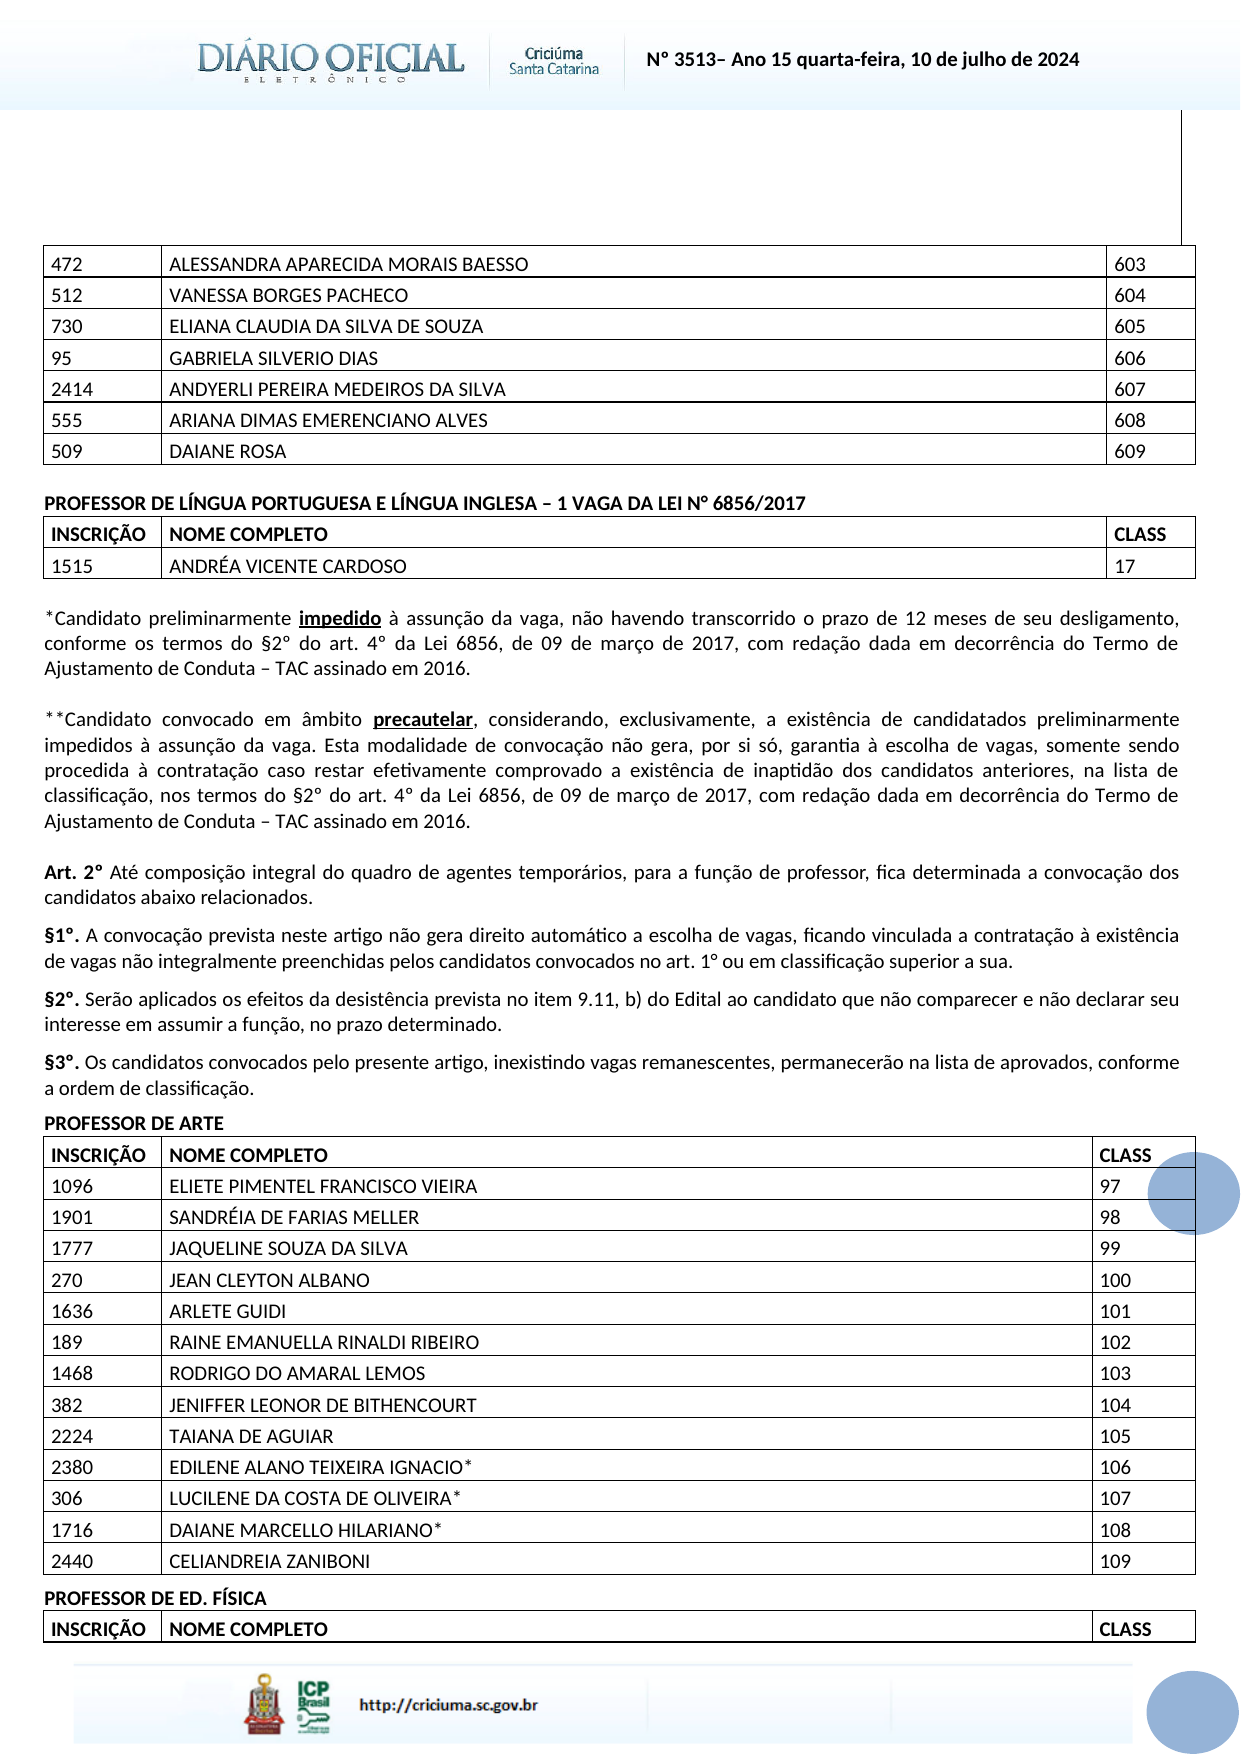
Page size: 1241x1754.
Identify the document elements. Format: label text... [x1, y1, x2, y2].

table_cell LUCILENE DA COSTA DE OLIVEIRA* [162, 1481, 1092, 1511]
table_cell DAIANE MARCELLO HILARIANO* [162, 1512, 1092, 1542]
table_cell SANDRÉIA DE FARIAS MELLER [162, 1200, 1092, 1230]
table_cell 108 [1093, 1512, 1195, 1542]
text PROFESSOR DE ARTE [44, 1111, 1181, 1136]
table_cell 512 [44, 278, 161, 308]
table_cell 104 [1093, 1387, 1195, 1417]
table_cell 730 [44, 309, 161, 339]
table_header NOME COMPLETO [162, 1137, 1092, 1167]
table_cell 604 [1107, 278, 1195, 308]
table_header CLASS [1093, 1611, 1195, 1641]
table_header CLASS [1093, 1137, 1195, 1167]
table_cell 608 [1107, 403, 1195, 433]
table_cell 105 [1093, 1418, 1195, 1448]
table_header CLASS [1107, 517, 1195, 547]
table_cell 2224 [44, 1418, 161, 1448]
text §3º. Os candidatos convocados pelo presente artigo, inexistindo vagas remanescentes, permanecerão na lista de aprovados, conforme a ordem de classificação. [44, 1049, 1181, 1100]
table_cell 103 [1093, 1356, 1195, 1386]
table_cell 17 [1107, 548, 1195, 578]
table_cell GABRIELA SILVERIO DIAS [162, 340, 1106, 370]
table_header NOME COMPLETO [162, 1611, 1092, 1641]
table_cell 95 [44, 340, 161, 370]
table_cell RAINE EMANUELLA RINALDI RIBEIRO [162, 1325, 1092, 1355]
table_cell ELIANA CLAUDIA DA SILVA DE SOUZA [162, 309, 1106, 339]
table_cell 106 [1093, 1450, 1195, 1480]
table_cell TAIANA DE AGUIAR [162, 1418, 1092, 1448]
table_header INSCRIÇÃO [44, 1137, 161, 1167]
table_header NOME COMPLETO [162, 517, 1106, 547]
table_cell 101 [1093, 1293, 1195, 1323]
table_cell 306 [44, 1481, 161, 1511]
table_cell 1716 [44, 1512, 161, 1542]
text **Candidato convocado em âmbito precautelar, considerando, exclusivamente, a existência de candidatados preliminarmente impedidos à assunção da vaga. Esta modalidade de convocação não gera, por si só, garantia à escolha de vagas, somente sendo procedida à contratação caso restar efetivamente comprovado a existência de inaptidão dos candidatos anteriores, na lista de classificação, nos termos do §2º do art. 4º da Lei 6856, de 09 de março de 2017, com redação dada em decorrência do Termo de Ajustamento de Conduta – TAC assinado em 2016. [44, 706, 1181, 833]
table_header INSCRIÇÃO [44, 517, 161, 547]
table_cell ALESSANDRA APARECIDA MORAIS BAESSO [162, 246, 1106, 276]
table_cell 1515 [44, 548, 161, 578]
table_cell 189 [44, 1325, 161, 1355]
table_cell CELIANDREIA ZANIBONI [162, 1543, 1092, 1573]
table_cell 1777 [44, 1231, 161, 1261]
table_cell 1901 [44, 1200, 161, 1230]
text §1º. A convocação prevista neste artigo não gera direito automático a escolha de vagas, ficando vinculada a contratação à existência de vagas não integralmente preenchidas pelos candidatos convocados no art. 1° ou em classificação superior a sua. [44, 922, 1181, 973]
table_cell 609 [1107, 434, 1195, 464]
table_cell 555 [44, 403, 161, 433]
table_cell 97 [1093, 1168, 1156, 1198]
table_cell 472 [44, 246, 161, 276]
text Art. 2º Até composição integral do quadro de agentes temporários, para a função de professor, fica determinada a convocação dos candidatos abaixo relacionados. [44, 859, 1181, 910]
table_cell EDILENE ALANO TEIXEIRA IGNACIO* [162, 1450, 1092, 1480]
table_cell JAQUELINE SOUZA DA SILVA [162, 1231, 1092, 1261]
table_cell 509 [44, 434, 161, 464]
text PROFESSOR DE LÍNGUA PORTUGUESA E LÍNGUA INGLESA – 1 VAGA DA LEI N° 6856/2017 [44, 490, 1181, 516]
table_cell 2380 [44, 1450, 161, 1480]
table_header INSCRIÇÃO [44, 1611, 161, 1641]
text PROFESSOR DE ED. FÍSICA [44, 1585, 1181, 1610]
table_cell 99 [1093, 1231, 1195, 1261]
table_cell ARIANA DIMAS EMERENCIANO ALVES [162, 403, 1106, 433]
table_cell RODRIGO DO AMARAL LEMOS [162, 1356, 1092, 1386]
table_cell DAIANE ROSA [162, 434, 1106, 464]
table_cell 603 [1107, 246, 1195, 276]
table_cell 100 [1093, 1262, 1195, 1292]
table_cell 270 [44, 1262, 161, 1292]
table_cell 107 [1093, 1481, 1195, 1511]
table_cell VANESSA BORGES PACHECO [162, 278, 1106, 308]
table_cell 98 [1093, 1200, 1169, 1230]
table_cell 382 [44, 1387, 161, 1417]
table_cell JENIFFER LEONOR DE BITHENCOURT [162, 1387, 1092, 1417]
table_cell 2414 [44, 371, 161, 401]
table_cell ELIETE PIMENTEL FRANCISCO VIEIRA [162, 1168, 1092, 1198]
table_cell 102 [1093, 1325, 1195, 1355]
table_cell 607 [1107, 371, 1195, 401]
table_cell 1468 [44, 1356, 161, 1386]
table_cell ANDYERLI PEREIRA MEDEIROS DA SILVA [162, 371, 1106, 401]
table_cell 109 [1093, 1543, 1195, 1573]
table_cell 1096 [44, 1168, 161, 1198]
table_cell 2440 [44, 1543, 161, 1573]
table_cell 605 [1107, 309, 1195, 339]
table_cell 1636 [44, 1293, 161, 1323]
text §2º. Serão aplicados os efeitos da desistência prevista no item 9.11, b) do Edital ao candidato que não comparecer e não declarar seu interesse em assumir a função, no prazo determinado. [44, 986, 1181, 1037]
text *Candidato preliminarmente impedido à assunção da vaga, não havendo transcorrido o prazo de 12 meses de seu desligamento, conforme os termos do §2º do art. 4º da Lei 6856, de 09 de março de 2017, com redação dada em decorrência do Termo de Ajustamento de Conduta – TAC assinado em 2016. [44, 605, 1181, 681]
table_cell 606 [1107, 340, 1195, 370]
table_cell ANDRÉA VICENTE CARDOSO [162, 548, 1106, 578]
table_cell JEAN CLEYTON ALBANO [162, 1262, 1092, 1292]
table_cell ARLETE GUIDI [162, 1293, 1092, 1323]
